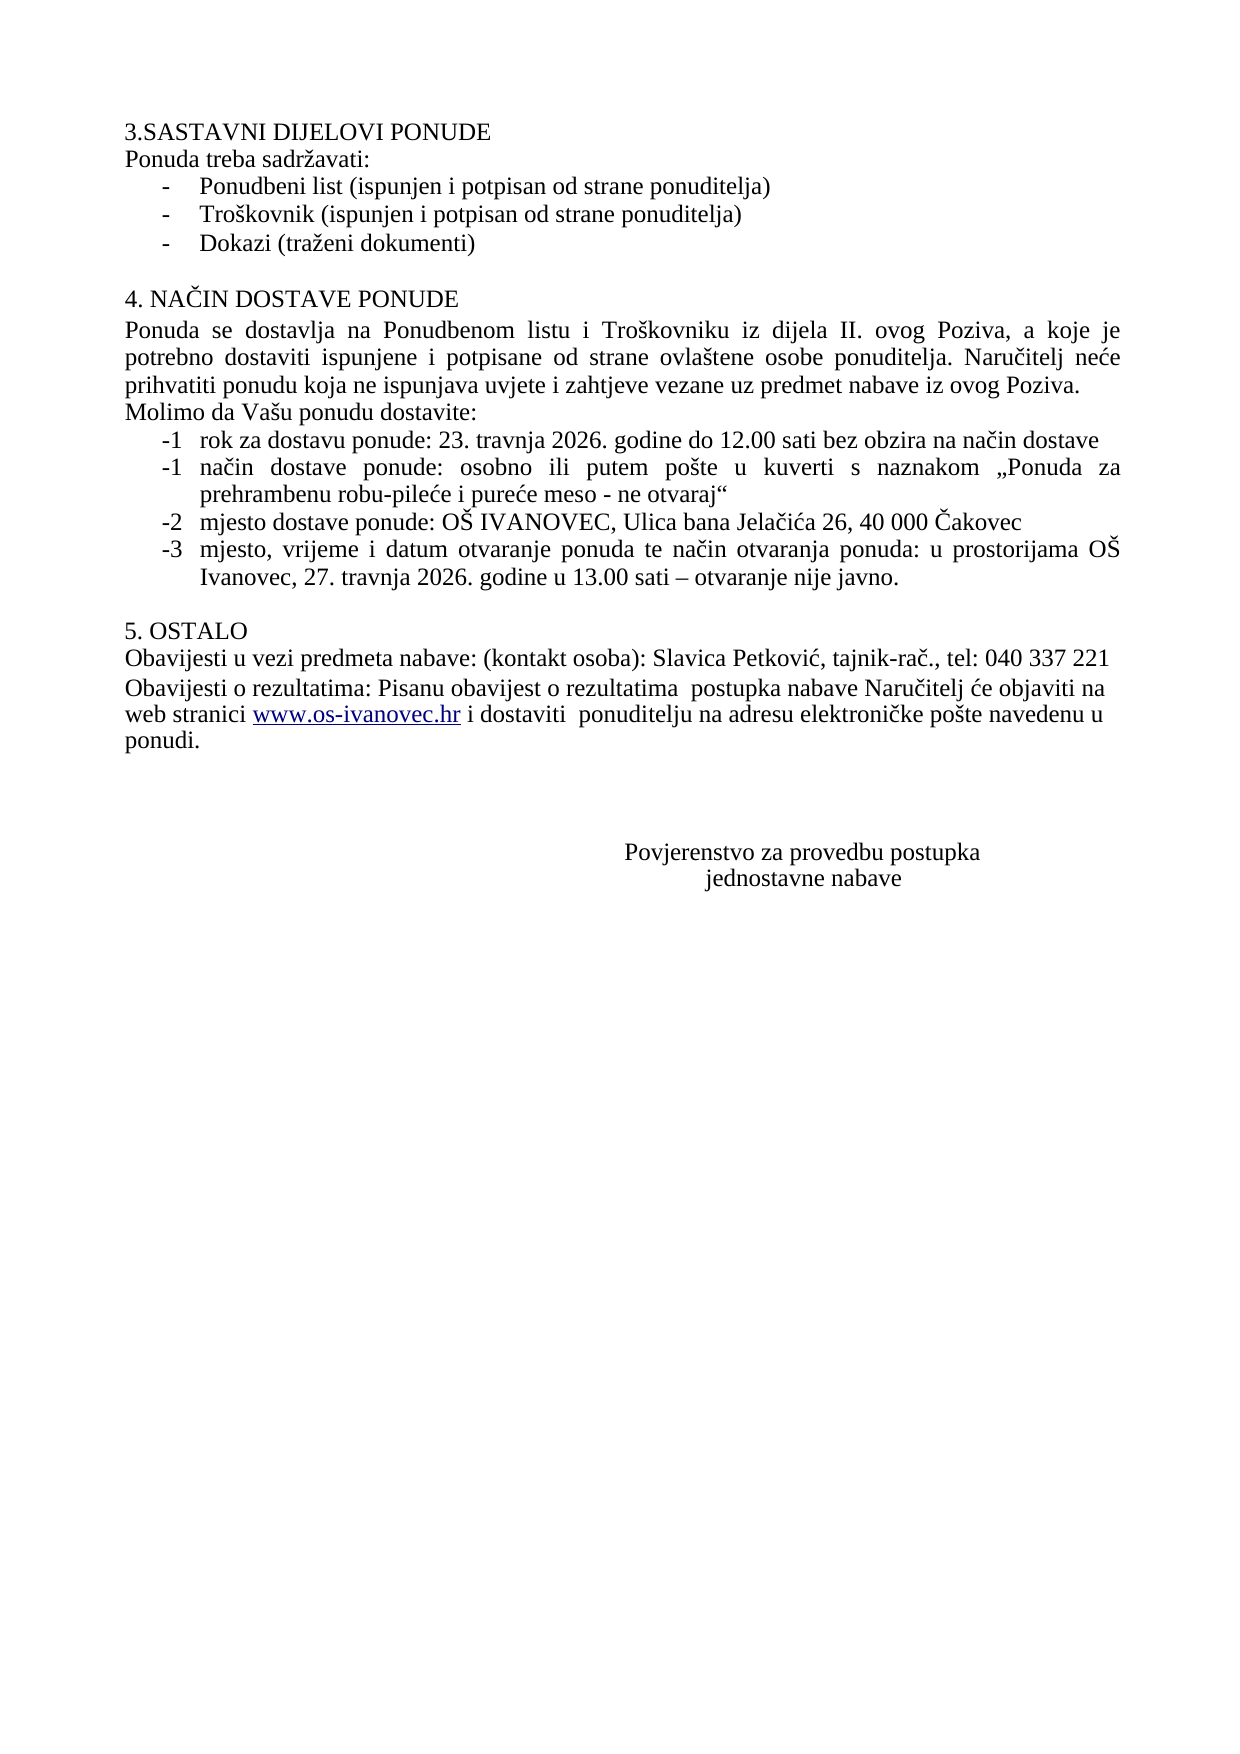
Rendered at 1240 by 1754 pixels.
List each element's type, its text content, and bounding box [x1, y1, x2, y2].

text 4. NAČIN DOSTAVE PONUDE [124, 285, 1121, 312]
text Obavijesti u vezi predmeta nabave: (kontakt osoba): Slavica Petković, tajnik-rač., tel: 040 337 221 [124, 645, 1121, 672]
list rok za dostavu ponude: 23. travnja 2026. godine do 12.00 sati bez obzira na način dostave [162, 426, 1121, 453]
text Povjerenstvo za provedbu postupka [124, 840, 1121, 866]
text Ponuda treba sadržavati: [124, 146, 1121, 173]
list Ponudbeni list (ispunjen i potpisan od strane ponuditelja) [162, 173, 1121, 200]
text jednostavne nabave [124, 866, 1121, 892]
text 5. OSTALO [124, 617, 1121, 645]
text Molimo da Vašu ponudu dostavite: [124, 399, 1121, 426]
text Obavijesti o rezultatima: Pisanu obavijest o rezultatima postupka nabave Naručitelj će objaviti na web stranici www.os-ivanovec.hr i dostaviti ponuditelju na adresu elektroničke pošte navedenu u ponudi. [124, 676, 1121, 754]
text Ponuda se dostavlja na Ponudbenom listu i Troškovniku iz dijela II. ovog Poziva, a koje je potrebno dostaviti ispunjene i potpisane od strane ovlaštene osobe ponuditelja. Naručitelj neće prihvatiti ponudu koja ne ispunjava uvjete i zahtjeve vezane uz predmet nabave iz ovog Poziva. [124, 317, 1121, 399]
list Troškovnik (ispunjen i potpisan od strane ponuditelja) [162, 200, 1121, 228]
list mjesto dostave ponude: OŠ IVANOVEC, Ulica bana Jelačića 26, 40 000 Čakovec [162, 508, 1121, 536]
list mjesto, vrijeme i datum otvaranje ponuda te način otvaranja ponuda: u prostorijama OŠ Ivanovec, 27. travnja 2026. godine u 13.00 sati – otvaranje nije javno. [162, 536, 1121, 591]
list način dostave ponude: osobno ili putem pošte u kuverti s naznakom „Ponuda za prehrambenu robu-pileće i pureće meso - ne otvaraj“ [162, 454, 1121, 508]
text 3.SASTAVNI DIJELOVI PONUDE [124, 118, 1121, 145]
list Dokazi (traženi dokumenti) [162, 228, 1121, 256]
